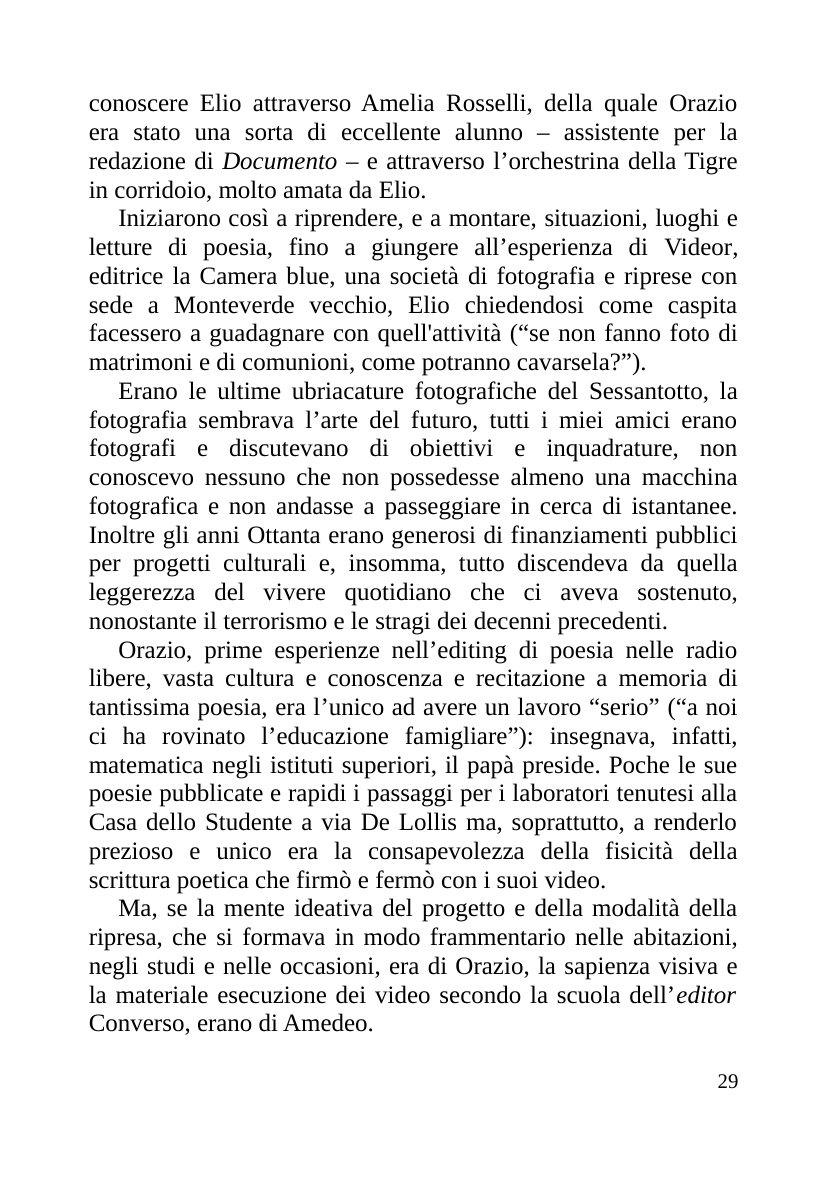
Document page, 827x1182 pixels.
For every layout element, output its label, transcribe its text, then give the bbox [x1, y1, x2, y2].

text Erano le ultime ubriacature fotografiche del Sessantotto, la fotografia sembrava l’arte del futuro, tutti i miei amici erano fotografi e discutevano di obiettivi e inquadrature, non conoscevo nessuno che non possedesse almeno una macchina fotografica e non andasse a passeggiare in cerca di istantanee. Inoltre gli anni Ottanta erano generosi di finanziamenti pubblici per progetti culturali e, insomma, tutto discendeva da quella leggerezza del vivere quotidiano che ci aveva sostenuto, nonostante il terrorismo e le stragi dei decenni precedenti. [88, 376, 738, 635]
text Orazio, prime esperienze nell’editing di poesia nelle radio libere, vasta cultura e conoscenza e recitazione a memoria di tantissima poesia, era l’unico ad avere un lavoro “serio” (“a noi ci ha rovinato l’educazione famigliare”): insegnava, infatti, matematica negli istituti superiori, il papà preside. Poche le sue poesie pubblicate e rapidi i passaggi per i laboratori tenutesi alla Casa dello Studente a via De Lollis ma, soprattutto, a renderlo prezioso e unico era la consapevolezza della fisicità della scrittura poetica che firmò e fermò con i suoi video. [88, 635, 738, 893]
text Iniziarono così a riprendere, e a montare, situazioni, luoghi e letture di poesia, fino a giungere all’esperienza di Videor, editrice la Camera blue, una società di fotografia e riprese con sede a Monteverde vecchio, Elio chiedendosi come caspita facessero a guadagnare con quell'attività (“se non fanno foto di matrimoni e di comunioni, come potranno cavarsela?”). [88, 203, 738, 376]
text Ma, se la mente ideativa del progetto e della modalità della ripresa, che si formava in modo frammentario nelle abitazioni, negli studi e nelle occasioni, era di Orazio, la sapienza visiva e la materiale esecuzione dei video secondo la scuola dell’editor Converso, erano di Amedeo. [88, 893, 738, 1037]
text conoscere Elio attraverso Amelia Rosselli, della quale Orazio era stato una sorta di eccellente alunno – assistente per la redazione di Documento – e attraverso l’orchestrina della Tigre in corridoio, molto amata da Elio. [88, 88, 738, 203]
